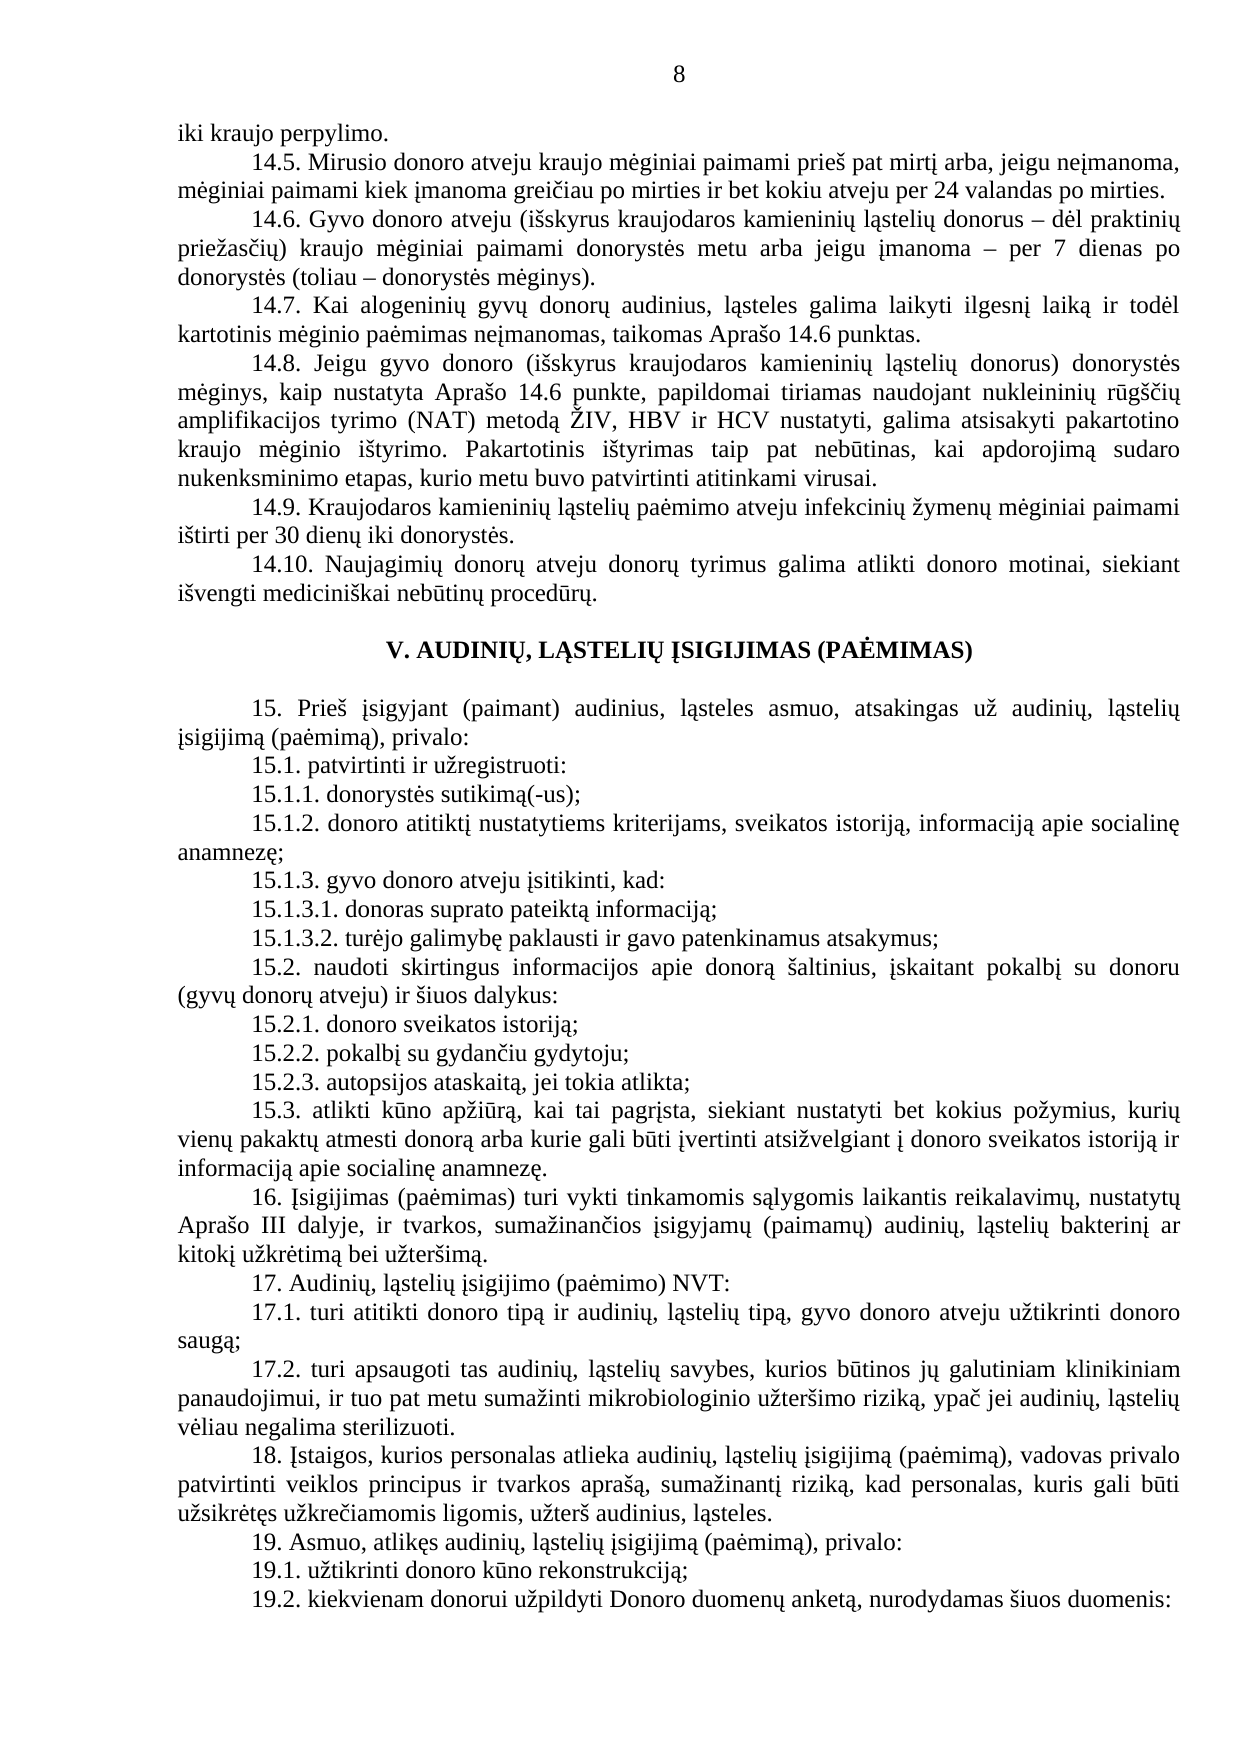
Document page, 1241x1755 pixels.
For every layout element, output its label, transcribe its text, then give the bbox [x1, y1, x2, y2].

text 15. Prieš įsigyjant (paimant) audinius, ląsteles asmuo, atsakingas už audinių, ląstelių įsigijimą (paėmimą), privalo: [177, 693, 1181, 751]
text 17.1. turi atitikti donoro tipą ir audinių, ląstelių tipą, gyvo donoro atveju užtikrinti donoro saugą; [177, 1297, 1181, 1354]
text 17.2. turi apsaugoti tas audinių, ląstelių savybes, kurios būtinos jų galutiniam klinikiniam panaudojimui, ir tuo pat metu sumažinti mikrobiologinio užteršimo riziką, ypač jei audinių, ląstelių vėliau negalima sterilizuoti. [177, 1354, 1181, 1441]
text 15.1.2. donoro atitiktį nustatytiems kriterijams, sveikatos istoriją, informaciją apie socialinę anamnezę; [177, 808, 1181, 866]
text iki kraujo perpylimo. [177, 118, 1181, 147]
text 15.2.2. pokalbį su gydančiu gydytoju; [177, 1038, 1181, 1067]
text 15.1. patvirtinti ir užregistruoti: [177, 751, 1181, 779]
text 17. Audinių, ląstelių įsigijimo (paėmimo) NVT: [177, 1268, 1181, 1297]
text 19.2. kiekvienam donorui užpildyti Donoro duomenų anketą, nurodydamas šiuos duomenis: [177, 1584, 1181, 1613]
text 15.1.3.1. donoras suprato pateiktą informaciją; [177, 894, 1181, 923]
text 15.2.1. donoro sveikatos istoriją; [177, 1009, 1181, 1038]
text 19.1. užtikrinti donoro kūno rekonstrukciją; [177, 1556, 1181, 1584]
text 15.1.3.2. turėjo galimybę paklausti ir gavo patenkinamus atsakymus; [177, 923, 1181, 952]
text 18. Įstaigos, kurios personalas atlieka audinių, ląstelių įsigijimą (paėmimą), vadovas privalo patvirtinti veiklos principus ir tvarkos aprašą, sumažinantį riziką, kad personalas, kuris gali būti užsikrėtęs užkrečiamomis ligomis, užterš audinius, ląsteles. [177, 1441, 1181, 1527]
text 15.1.3. gyvo donoro atveju įsitikinti, kad: [177, 866, 1181, 894]
text 14.9. Kraujodaros kamieninių ląstelių paėmimo atveju infekcinių žymenų mėginiai paimami ištirti per 30 dienų iki donorystės. [177, 492, 1181, 549]
text V. AUDINIŲ, LĄSTELIŲ ĮSIGIJIMAS (PAĖMIMAS) [177, 636, 1181, 664]
text 15.3. atlikti kūno apžiūrą, kai tai pagrįsta, siekiant nustatyti bet kokius požymius, kurių vienų pakaktų atmesti donorą arba kurie gali būti įvertinti atsižvelgiant į donoro sveikatos istoriją ir informaciją apie socialinę anamnezę. [177, 1096, 1181, 1182]
text 14.5. Mirusio donoro atveju kraujo mėginiai paimami prieš pat mirtį arba, jeigu neįmanoma, mėginiai paimami kiek įmanoma greičiau po mirties ir bet kokiu atveju per 24 valandas po mirties. [177, 147, 1181, 204]
text 14.10. Naujagimių donorų atveju donorų tyrimus galima atlikti donoro motinai, siekiant išvengti mediciniškai nebūtinų procedūrų. [177, 549, 1181, 607]
text 14.6. Gyvo donoro atveju (išskyrus kraujodaros kamieninių ląstelių donorus – dėl praktinių priežasčių) kraujo mėginiai paimami donorystės metu arba jeigu įmanoma – per 7 dienas po donorystės (toliau – donorystės mėginys). [177, 204, 1181, 291]
text 16. Įsigijimas (paėmimas) turi vykti tinkamomis sąlygomis laikantis reikalavimų, nustatytų Aprašo III dalyje, ir tvarkos, sumažinančios įsigyjamų (paimamų) audinių, ląstelių bakterinį ar kitokį užkrėtimą bei užteršimą. [177, 1182, 1181, 1268]
text 15.1.1. donorystės sutikimą(-us); [177, 779, 1181, 808]
text 14.7. Kai alogeninių gyvų donorų audinius, ląsteles galima laikyti ilgesnį laiką ir todėl kartotinis mėginio paėmimas neįmanomas, taikomas Aprašo 14.6 punktas. [177, 291, 1181, 348]
text 19. Asmuo, atlikęs audinių, ląstelių įsigijimą (paėmimą), privalo: [177, 1527, 1181, 1556]
text 15.2. naudoti skirtingus informacijos apie donorą šaltinius, įskaitant pokalbį su donoru (gyvų donorų atveju) ir šiuos dalykus: [177, 952, 1181, 1009]
text 14.8. Jeigu gyvo donoro (išskyrus kraujodaros kamieninių ląstelių donorus) donorystės mėginys, kaip nustatyta Aprašo 14.6 punkte, papildomai tiriamas naudojant nukleininių rūgščių amplifikacijos tyrimo (NAT) metodą ŽIV, HBV ir HCV nustatyti, galima atsisakyti pakartotino kraujo mėginio ištyrimo. Pakartotinis ištyrimas taip pat nebūtinas, kai apdorojimą sudaro nukenksminimo etapas, kurio metu buvo patvirtinti atitinkami virusai. [177, 348, 1181, 492]
text 15.2.3. autopsijos ataskaitą, jei tokia atlikta; [177, 1067, 1181, 1096]
